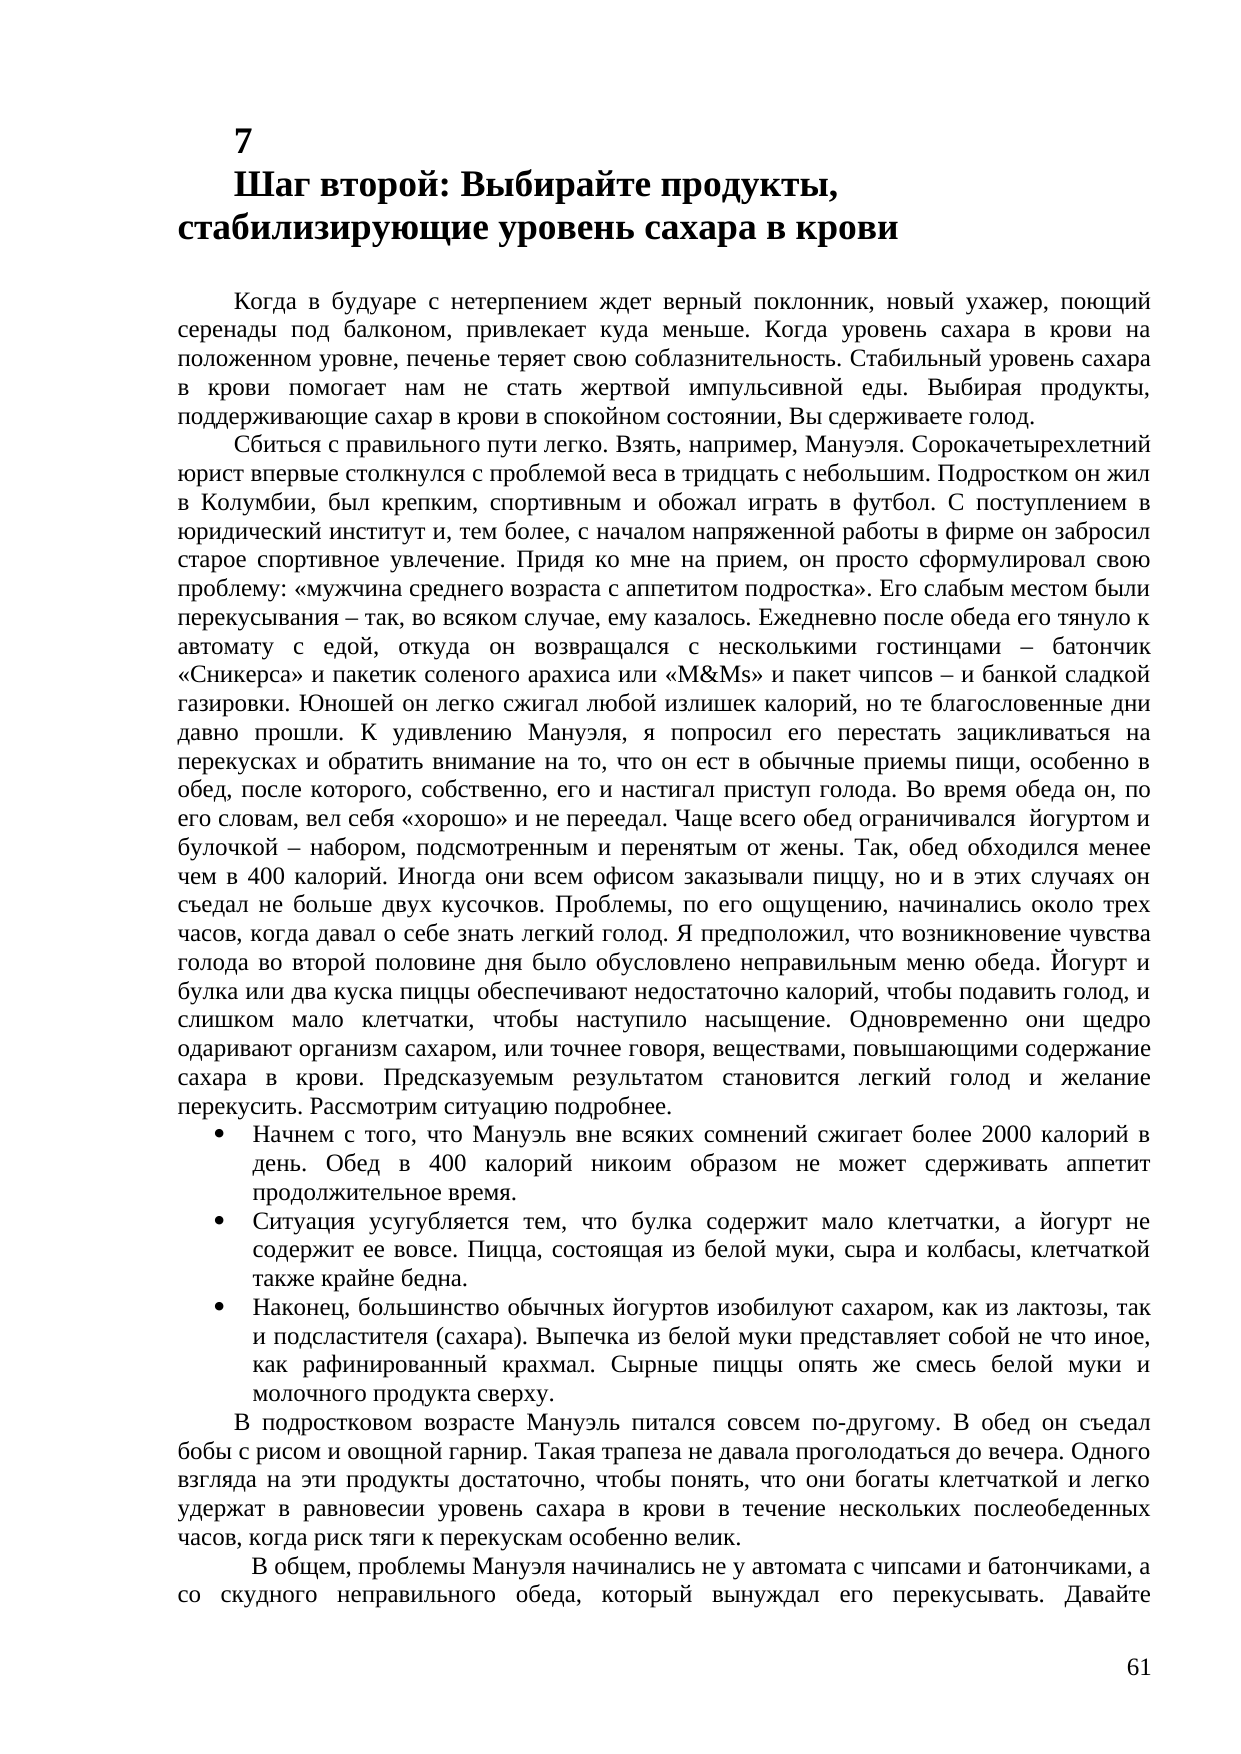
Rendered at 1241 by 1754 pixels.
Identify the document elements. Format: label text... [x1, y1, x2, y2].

text Сбиться с правильного пути легко. Взять, например, Мануэля. Сорокачетырехлетний юрист впервые столкнулся с проблемой веса в тридцать с небольшим. Подростком он жил в Колумбии, был крепким, спортивным и обожал играть в футбол. С поступлением в юридический институт и, тем более, с началом напряженной работы в фирме он забросил старое спортивное увлечение. Придя ко мне на прием, он просто сформулировал свою проблему: «мужчина среднего возраста с аппетитом подростка». Его слабым местом были перекусывания – так, во всяком случае, ему казалось. Ежедневно после обеда его тянуло к автомату с едой, откуда он возвращался с несколькими гостинцами – батончик «Сникерса» и пакетик соленого арахиса или «M&Ms» и пакет чипсов – и банкой сладкой газировки. Юношей он легко сжигал любой излишек калорий, но те благословенные дни давно прошли. К удивлению Мануэля, я попросил его перестать зацикливаться на перекусках и обратить внимание на то, что он ест в обычные приемы пищи, особенно в обед, после которого, собственно, его и настигал приступ голода. Во время обеда он, по его словам, вел себя «хорошо» и не переедал. Чаще всего обед ограничивался йогуртом и булочкой – набором, подсмотренным и перенятым от жены. Так, обед обходился менее чем в 400 калорий. Иногда они всем офисом заказывали пиццу, но и в этих случаях он съедал не больше двух кусочков. Проблемы, по его ощущению, начинались около трех часов, когда давал о себе знать легкий голод. Я предположил, что возникновение чувства голода во второй половине дня было обусловлено неправильным меню обеда. Йогурт и булка или два куска пиццы обеспечивают недостаточно калорий, чтобы подавить голод, и слишком мало клетчатки, чтобы наступило насыщение. Одновременно они щедро одаривают организм сахаром, или точнее говоря, веществами, повышающими содержание сахара в крови. Предсказуемым результатом становится легкий голод и желание перекусить. Рассмотрим ситуацию подробнее. [177, 429, 1152, 1119]
list Начнем с того, что Мануэль вне всяких сомнений сжигает более 2000 калорий в день. Обед в 400 калорий никоим образом не может сдерживать аппетит продолжительное время. [215, 1119, 1152, 1206]
text В подростковом возрасте Мануэль питался совсем по-другому. В обед он съедал бобы с рисом и овощной гарнир. Такая трапеза не давала проголодаться до вечера. Одного взгляда на эти продукты достаточно, чтобы понять, что они богаты клетчаткой и легко удержат в равновесии уровень сахара в крови в течение нескольких послеобеденных часов, когда риск тяги к перекускам особенно велик. [177, 1407, 1152, 1551]
list Ситуация усугубляется тем, что булка содержит мало клетчатки, а йогурт не содержит ее вовсе. Пицца, состоящая из белой муки, сыра и колбасы, клетчаткой также крайне бедна. [215, 1206, 1152, 1292]
text В общем, проблемы Мануэля начинались не у автомата с чипсами и батончиками, а со скудного неправильного обеда, который вынуждал его перекусывать. Давайте [177, 1551, 1152, 1608]
text Шаг второй: Выбирайте продукты, стабилизирующие уровень сахара в крови [177, 161, 1152, 247]
list Наконец, большинство обычных йогуртов изобилуют сахаром, как из лактозы, так и подсластителя (сахара). Выпечка из белой муки представляет собой не что иное, как рафинированный крахмал. Сырные пиццы опять же смесь белой муки и молочного продукта сверху. [215, 1292, 1152, 1407]
text 7 [177, 118, 1152, 161]
text Когда в будуаре с нетерпением ждет верный поклонник, новый ухажер, поющий серенады под балконом, привлекает куда меньше. Когда уровень сахара в крови на положенном уровне, печенье теряет свою соблазнительность. Стабильный уровень сахара в крови помогает нам не стать жертвой импульсивной еды. Выбирая продукты, поддерживающие сахар в крови в спокойном состоянии, Вы сдерживаете голод. [177, 286, 1152, 429]
